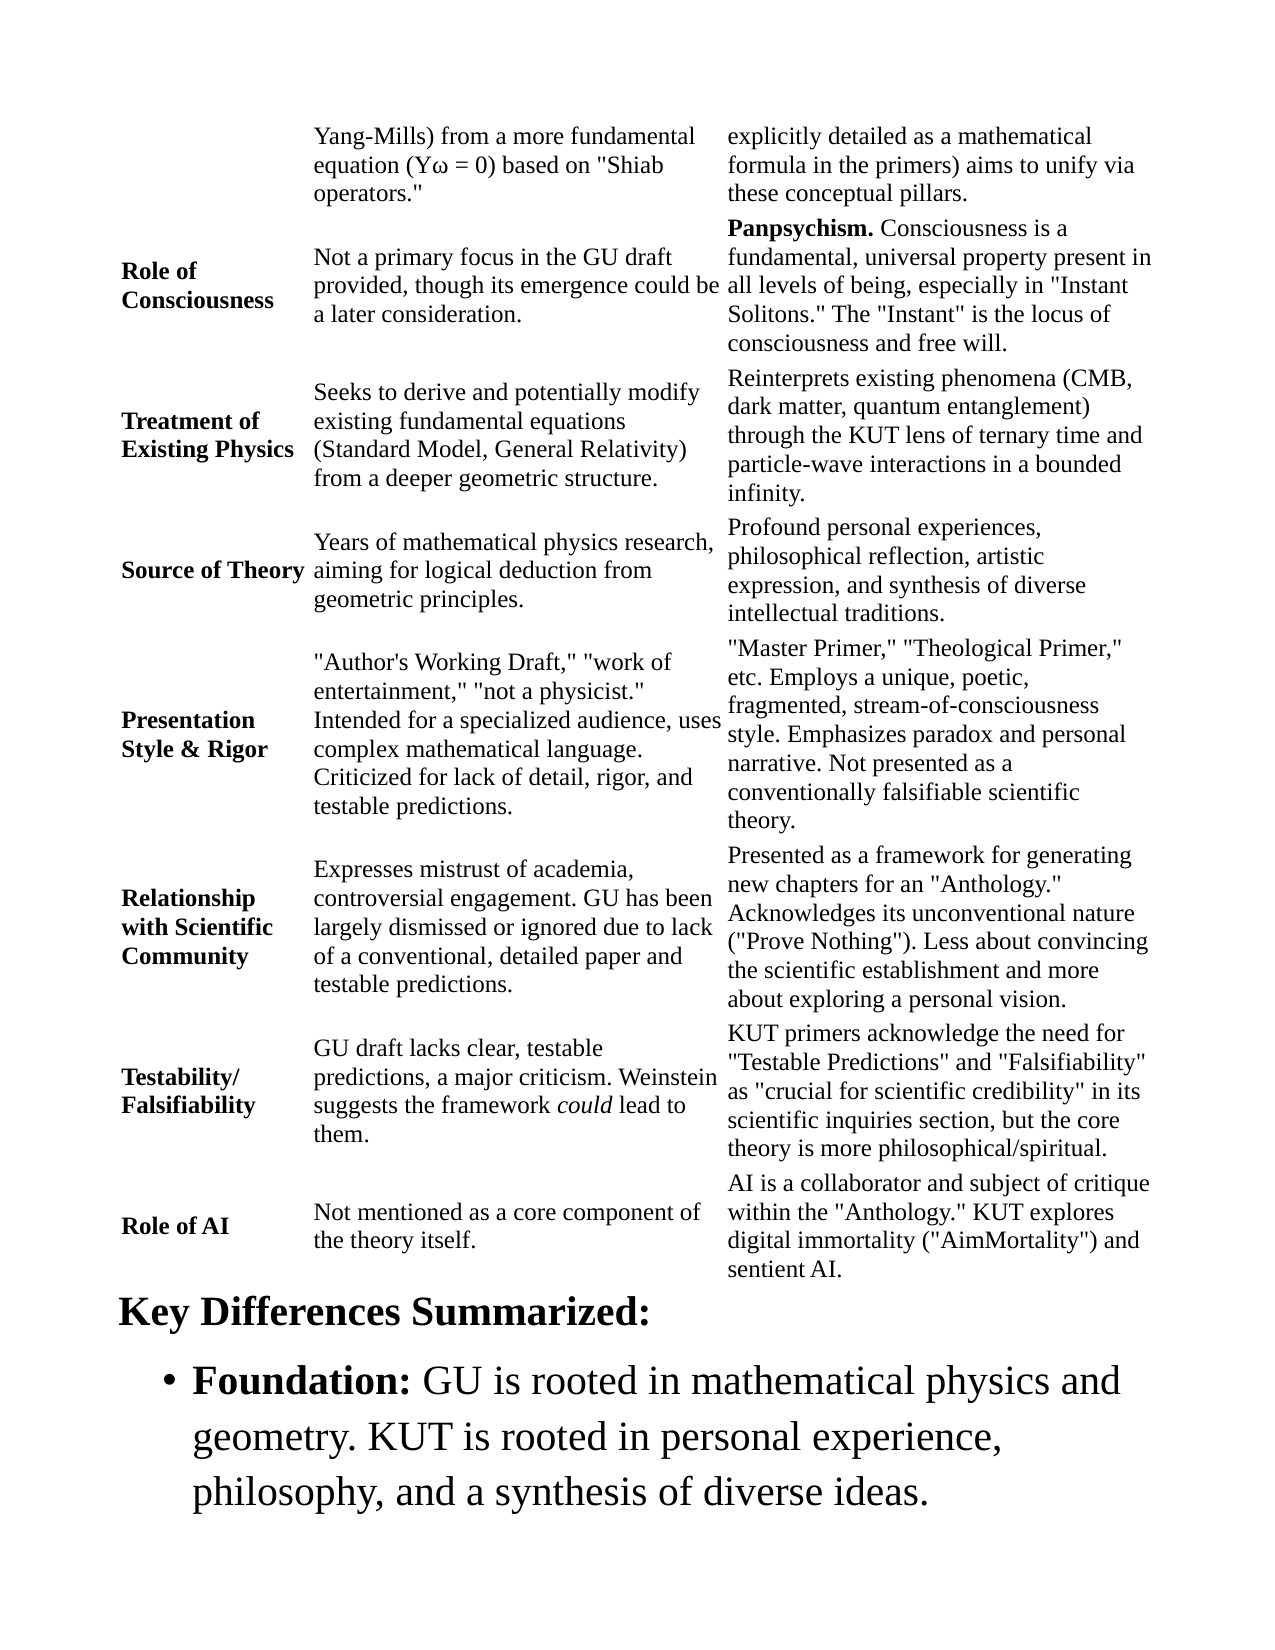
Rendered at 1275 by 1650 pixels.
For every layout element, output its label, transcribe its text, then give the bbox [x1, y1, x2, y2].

table_cell Testability/Falsifiability [118, 1016, 310, 1165]
table_cell Presentation Style & Rigor [118, 630, 310, 837]
table_cell explicitly detailed as a mathematical formula in the primers) aims to unify via these conceptual pillars. [724, 118, 1157, 210]
table_cell Years of mathematical physics research, aiming for logical deduction from geometric principles. [310, 509, 724, 630]
table_cell Expresses mistrust of academia, controversial engagement. GU has been largely dismissed or ignored due to lack of a conventional, detailed paper and testable predictions. [310, 837, 724, 1016]
table_cell Profound personal experiences, philosophical reflection, artistic expression, and synthesis of diverse intellectual traditions. [724, 509, 1157, 630]
table_cell Relationship with Scientific Community [118, 837, 310, 1016]
table_cell Presented as a framework for generating new chapters for an "Anthology." Acknowledges its unconventional nature ("Prove Nothing"). Less about convincing the scientific establishment and more about exploring a personal vision. [724, 837, 1157, 1016]
table_cell GU draft lacks clear, testable predictions, a major criticism. Weinstein suggests the framework could lead to them. [310, 1016, 724, 1165]
table_cell Reinterprets existing phenomena (CMB, dark matter, quantum entanglement) through the KUT lens of ternary time and particle-wave interactions in a bounded infinity. [724, 360, 1157, 509]
table_cell Yang-Mills) from a more fundamental equation (Yω = 0) based on "Shiab operators." [310, 118, 724, 210]
table_cell [118, 118, 310, 210]
text Key Differences Summarized: [118, 1286, 1157, 1334]
table_cell Role of Consciousness [118, 210, 310, 360]
table_cell Seeks to derive and potentially modify existing fundamental equations (Standard Model, General Relativity) from a deeper geometric structure. [310, 360, 724, 509]
table_cell Treatment of Existing Physics [118, 360, 310, 509]
table_cell Panpsychism. Consciousness is a fundamental, universal property present in all levels of being, especially in "Instant Solitons." The "Instant" is the locus of consciousness and free will. [724, 210, 1157, 360]
table_cell Role of AI [118, 1165, 310, 1286]
table_cell Source of Theory [118, 509, 310, 630]
table_cell Not mentioned as a core component of the theory itself. [310, 1165, 724, 1286]
table_cell AI is a collaborator and subject of critique within the "Anthology." KUT explores digital immortality ("AimMortality") and sentient AI. [724, 1165, 1157, 1286]
table_cell KUT primers acknowledge the need for "Testable Predictions" and "Falsifiability" as "crucial for scientific credibility" in its scientific inquiries section, but the core theory is more philosophical/spiritual. [724, 1016, 1157, 1165]
table_cell Not a primary focus in the GU draft provided, though its emergence could be a later consideration. [310, 210, 724, 360]
table_cell "Master Primer," "Theological Primer," etc. Employs a unique, poetic, fragmented, stream-of-consciousness style. Emphasizes paradox and personal narrative. Not presented as a conventionally falsifiable scientific theory. [724, 630, 1157, 837]
table_cell "Author's Working Draft," "work of entertainment," "not a physicist." Intended for a specialized audience, uses complex mathematical language. Criticized for lack of detail, rigor, and testable predictions. [310, 630, 724, 837]
list Foundation: GU is rooted in mathematical physics and geometry. KUT is rooted in personal experience, philosophy, and a synthesis of diverse ideas. [162, 1356, 1157, 1514]
